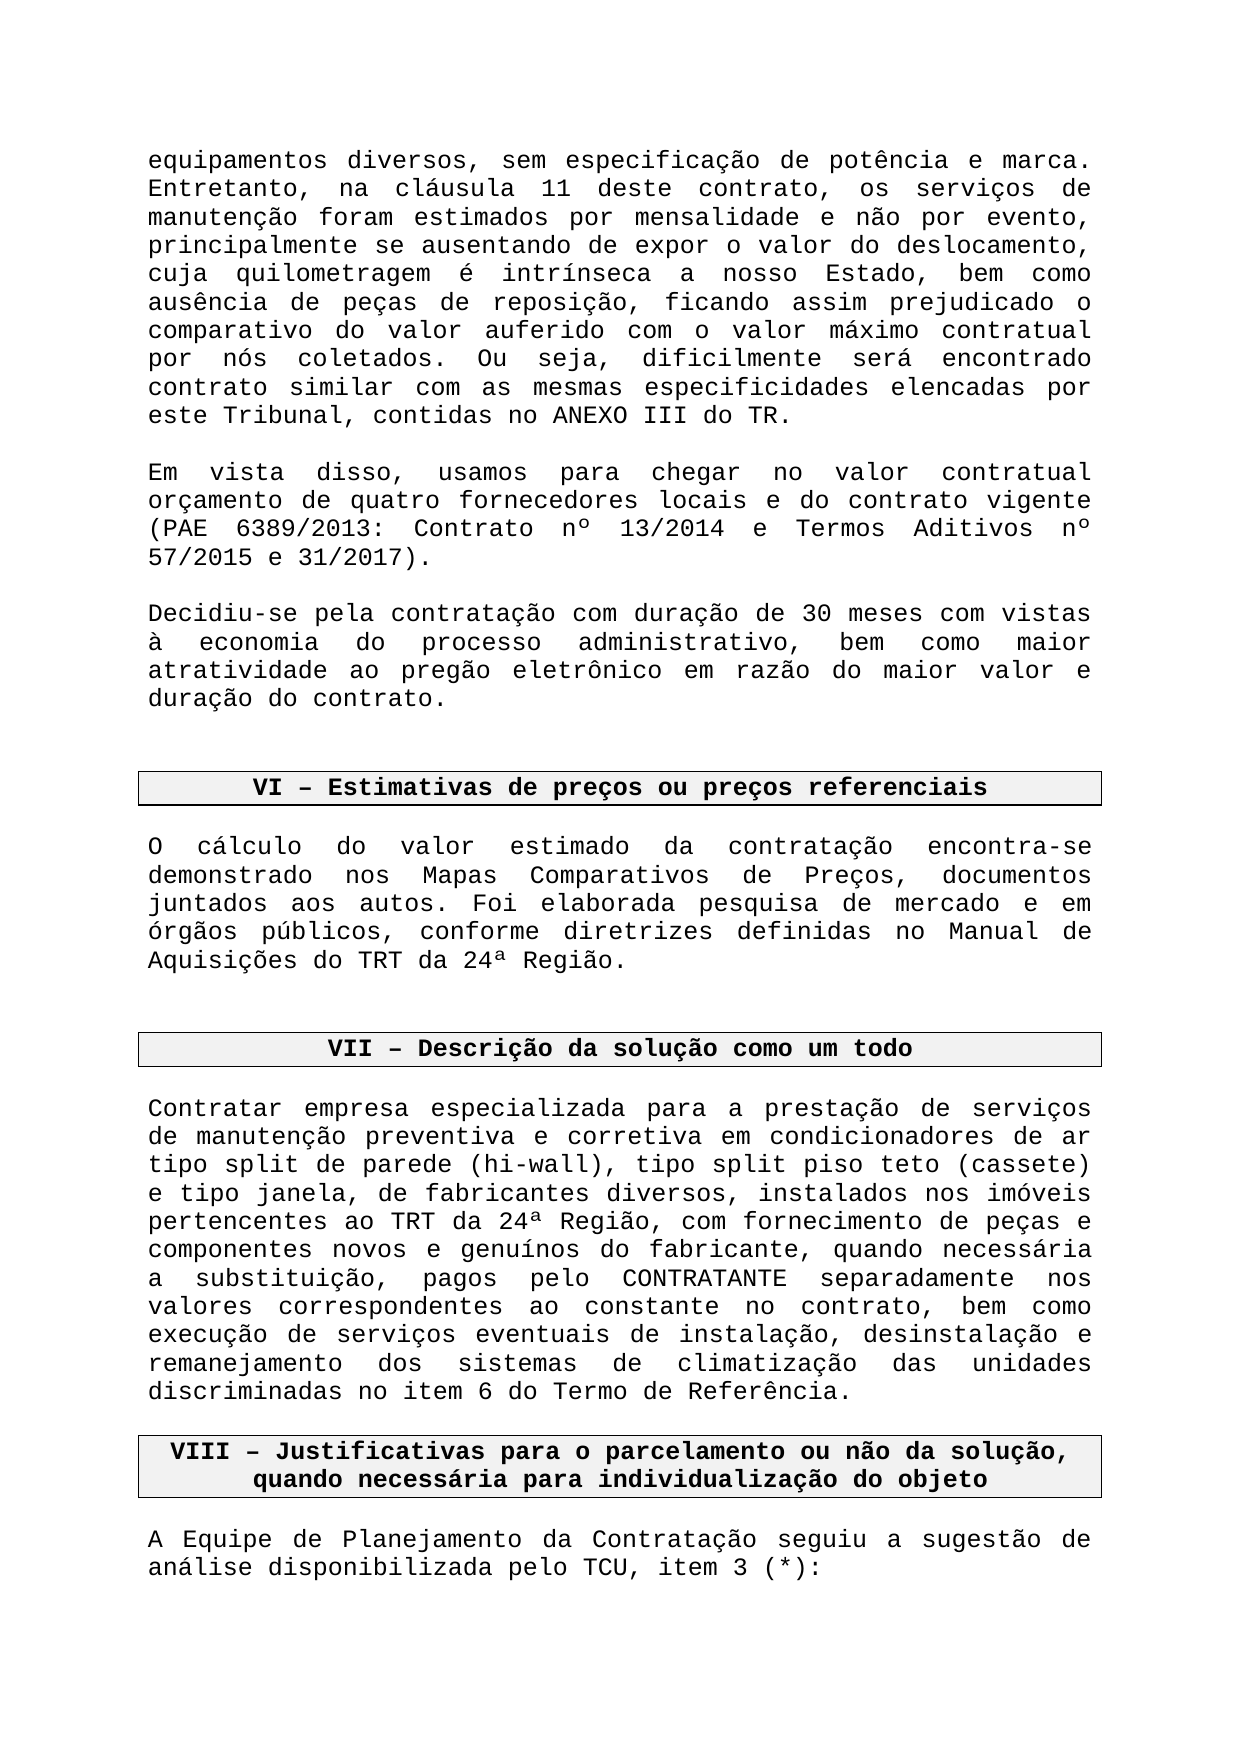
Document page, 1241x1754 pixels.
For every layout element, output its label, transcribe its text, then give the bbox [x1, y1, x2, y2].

text A Equipe de Planejamento da Contratação seguiu a sugestão de análise disponibilizada pelo TCU, item 3 (*): [148, 1526, 1092, 1583]
text VIII – Justificativas para o parcelamento ou não da solução, quando necessária para individualização do objeto [139, 1436, 1101, 1497]
text O cálculo do valor estimado da contratação encontra-se demonstrado nos Mapas Comparativos de Preços, documentos juntados aos autos. Foi elaborada pesquisa de mercado e em órgãos públicos, conforme diretrizes definidas no Manual de Aquisições do TRT da 24ª Região. [148, 834, 1092, 976]
text VII – Descrição da solução como um todo [139, 1033, 1101, 1066]
text VI – Estimativas de preços ou preços referenciais [139, 772, 1101, 804]
text equipamentos diversos, sem especificação de potência e marca. Entretanto, na cláusula 11 deste contrato, os serviços de manutenção foram estimados por mensalidade e não por evento, principalmente se ausentando de expor o valor do deslocamento, cuja quilometragem é intrínseca a nosso Estado, bem como ausência de peças de reposição, ficando assim prejudicado o comparativo do valor auferido com o valor máximo contratual por nós coletados. Ou seja, dificilmente será encontrado contrato similar com as mesmas especificidades elencadas por este Tribunal, contidas no ANEXO III do TR. [148, 148, 1092, 431]
text Decidiu-se pela contratação com duração de 30 meses com vistas à economia do processo administrativo, bem como maior atratividade ao pregão eletrônico em razão do maior valor e duração do contrato. [148, 601, 1092, 714]
text Em vista disso, usamos para chegar no valor contratual orçamento de quatro fornecedores locais e do contrato vigente (PAE 6389/2013: Contrato nº 13/2014 e Termos Aditivos nº 57/2015 e 31/2017). [148, 459, 1092, 573]
text Contratar empresa especializada para a prestação de serviços de manutenção preventiva e corretiva em condicionadores de ar tipo split de parede (hi-wall), tipo split piso teto (cassete) e tipo janela, de fabricantes diversos, instalados nos imóveis pertencentes ao TRT da 24ª Região, com fornecimento de peças e componentes novos e genuínos do fabricante, quando necessária a substituição, pagos pelo CONTRATANTE separadamente nos valores correspondentes ao constante no contrato, bem como execução de serviços eventuais de instalação, desinstalação e remanejamento dos sistemas de climatização das unidades discriminadas no item 6 do Termo de Referência. [148, 1095, 1092, 1407]
